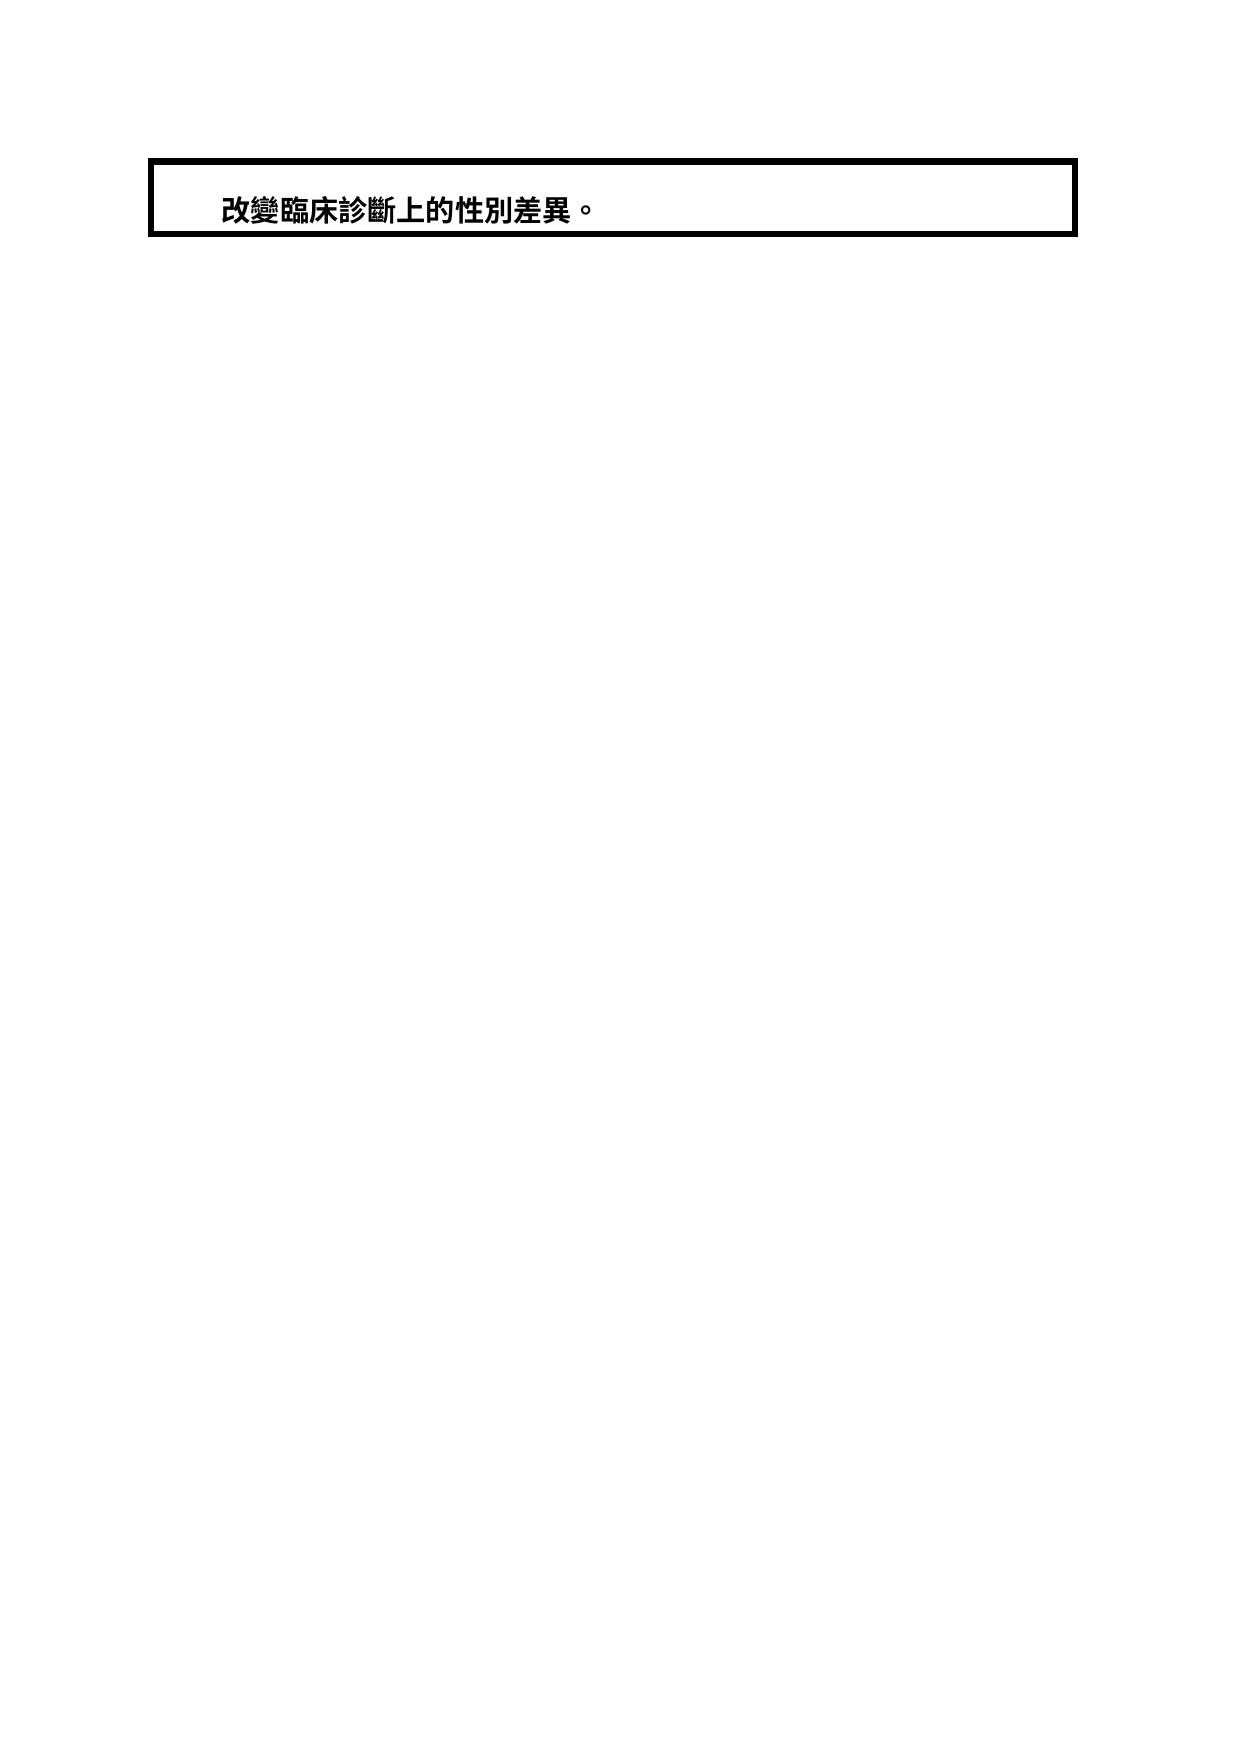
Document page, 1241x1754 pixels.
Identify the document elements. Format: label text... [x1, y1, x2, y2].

list 改變臨床診斷上的性別差異。 [154, 165, 1072, 231]
